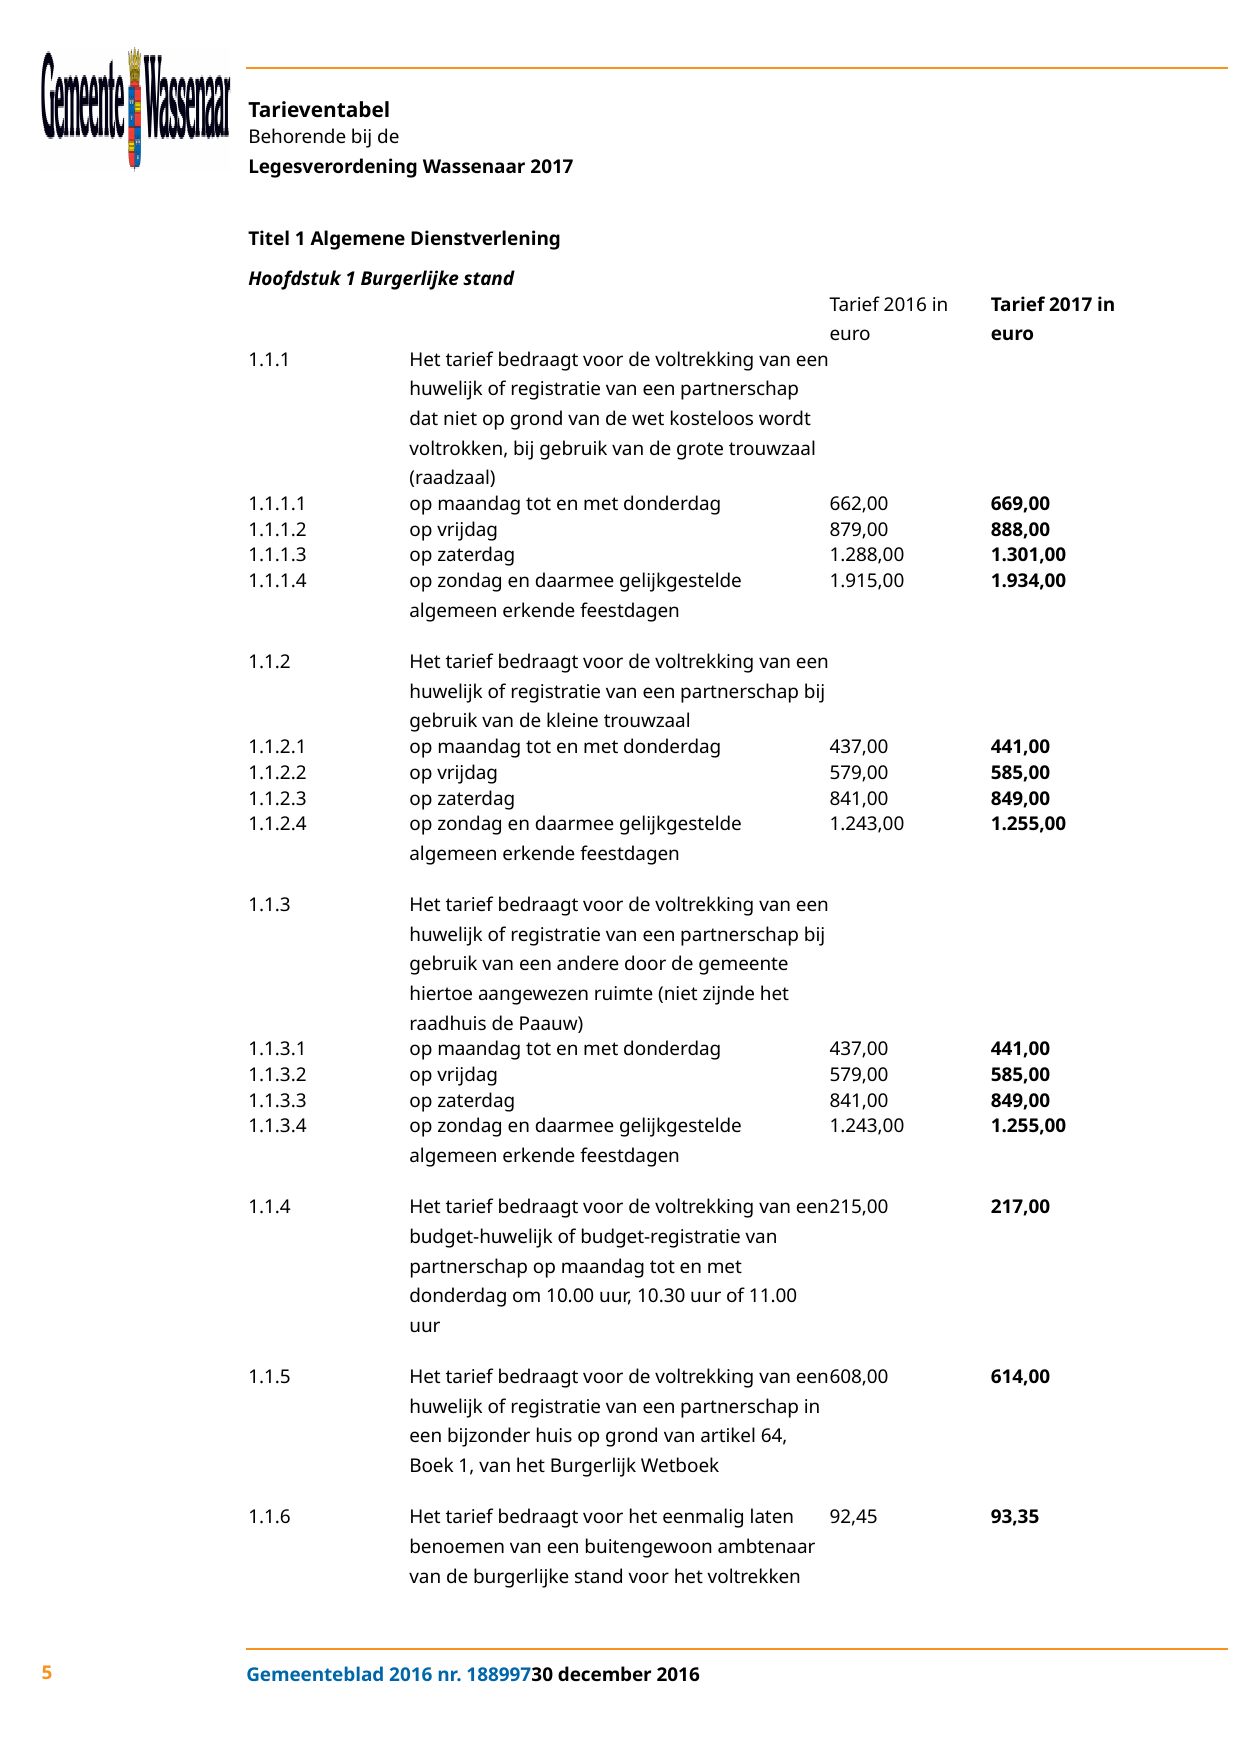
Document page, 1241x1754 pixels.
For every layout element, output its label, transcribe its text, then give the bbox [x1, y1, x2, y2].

table_cell [829, 1478, 991, 1504]
table_cell [248, 1338, 409, 1363]
table_cell [248, 1168, 409, 1194]
table_cell 1.255,00 [991, 1113, 1152, 1168]
table_cell [829, 648, 991, 733]
table_cell op zaterdag [409, 785, 829, 810]
table_cell 1.1.3.1 [248, 1036, 409, 1061]
table_cell 1.1.3 [248, 891, 409, 1036]
table_cell 669,00 [991, 490, 1152, 516]
table_cell 1.1.2.3 [248, 785, 409, 810]
table_cell 1.1.1.4 [248, 567, 409, 623]
table_cell 437,00 [829, 1036, 991, 1061]
table_cell 1.255,00 [991, 810, 1152, 866]
table_cell [409, 623, 829, 648]
table_cell [409, 1478, 829, 1504]
table_cell 849,00 [991, 1087, 1152, 1113]
table_cell op zaterdag [409, 542, 829, 567]
table_cell [991, 866, 1152, 891]
table_cell [248, 866, 409, 891]
table_cell op maandag tot en met donderdag [409, 1036, 829, 1061]
table_cell [829, 1338, 991, 1363]
table_cell op maandag tot en met donderdag [409, 490, 829, 516]
table_cell Het tarief bedraagt voor de voltrekking van een huwelijk of registratie van een partnerschap bij gebruik van een andere door de gemeente hiertoe aangewezen ruimte (niet zijnde het raadhuis de Paauw) [409, 891, 829, 1036]
table_cell 1.1.1.3 [248, 542, 409, 567]
table_cell 585,00 [991, 1061, 1152, 1087]
table_cell [409, 866, 829, 891]
table_cell 1.243,00 [829, 1113, 991, 1168]
table_cell 1.1.6 [248, 1504, 409, 1589]
table_cell Het tarief bedraagt voor het eenmalig laten benoemen van een buitengewoon ambtenaar van de burgerlijke stand voor het voltrekken [409, 1504, 829, 1589]
table_cell Het tarief bedraagt voor de voltrekking van een huwelijk of registratie van een partnerschap in een bijzonder huis op grond van artikel 64, Boek 1, van het Burgerlijk Wetboek [409, 1364, 829, 1478]
table_cell [991, 346, 1152, 490]
table_cell 1.1.1 [248, 346, 409, 490]
table_cell op maandag tot en met donderdag [409, 733, 829, 759]
table_cell [829, 891, 991, 1036]
table_cell [991, 648, 1152, 733]
picture [41, 47, 231, 172]
table_cell [991, 1478, 1152, 1504]
table_cell [829, 346, 991, 490]
table_cell 1.1.2.4 [248, 810, 409, 866]
table_cell 888,00 [991, 516, 1152, 542]
table_cell Het tarief bedraagt voor de voltrekking van een budget-huwelijk of budget-registratie van partnerschap op maandag tot en met donderdag om 10.00 uur, 10.30 uur of 11.00 uur [409, 1194, 829, 1338]
table_cell 1.1.5 [248, 1364, 409, 1478]
table_cell 1.1.2.1 [248, 733, 409, 759]
table_cell 217,00 [991, 1194, 1152, 1338]
table_cell 93,35 [991, 1504, 1152, 1589]
table_header [248, 291, 409, 346]
table_cell [409, 1338, 829, 1363]
text Tarieventabel [248, 95, 1152, 123]
table_cell 1.1.2 [248, 648, 409, 733]
table_cell 1.1.2.2 [248, 759, 409, 785]
table_cell 662,00 [829, 490, 991, 516]
table_header [409, 291, 829, 346]
table_cell op zondag en daarmee gelijkgestelde algemeen erkende feestdagen [409, 1113, 829, 1168]
table_cell [409, 1168, 829, 1194]
text Hoofdstuk 1 Burgerlijke stand [248, 265, 1152, 291]
table_header Tarief 2016 in euro [829, 291, 991, 346]
table_header Tarief 2017 in euro [991, 291, 1152, 346]
table_cell [248, 1478, 409, 1504]
table_cell 1.1.1.1 [248, 490, 409, 516]
table_cell 92,45 [829, 1504, 991, 1589]
table_cell 1.301,00 [991, 542, 1152, 567]
table_cell [829, 623, 991, 648]
table_cell 1.1.3.4 [248, 1113, 409, 1168]
table_cell op vrijdag [409, 1061, 829, 1087]
table_cell [991, 1168, 1152, 1194]
table_cell [991, 1338, 1152, 1363]
table_cell 1.1.1.2 [248, 516, 409, 542]
table_cell 441,00 [991, 733, 1152, 759]
table_cell 1.243,00 [829, 810, 991, 866]
table_cell op vrijdag [409, 516, 829, 542]
table_cell op vrijdag [409, 759, 829, 785]
table_cell 879,00 [829, 516, 991, 542]
table_cell 585,00 [991, 759, 1152, 785]
text Titel 1 Algemene Dienstverlening [248, 226, 1152, 251]
table_cell 441,00 [991, 1036, 1152, 1061]
table_cell 1.915,00 [829, 567, 991, 623]
table_cell [829, 1168, 991, 1194]
table_cell Het tarief bedraagt voor de voltrekking van een huwelijk of registratie van een partnerschap bij gebruik van de kleine trouwzaal [409, 648, 829, 733]
table_cell [829, 866, 991, 891]
table_cell op zondag en daarmee gelijkgestelde algemeen erkende feestdagen [409, 810, 829, 866]
table_cell [248, 623, 409, 648]
table_cell 579,00 [829, 759, 991, 785]
table_cell 1.1.4 [248, 1194, 409, 1338]
table_cell 849,00 [991, 785, 1152, 810]
table_cell op zaterdag [409, 1087, 829, 1113]
table_cell [991, 891, 1152, 1036]
table_cell [991, 623, 1152, 648]
table_cell 1.934,00 [991, 567, 1152, 623]
table_cell 608,00 [829, 1364, 991, 1478]
table_cell 1.288,00 [829, 542, 991, 567]
table_cell 614,00 [991, 1364, 1152, 1478]
table_cell 1.1.3.2 [248, 1061, 409, 1087]
table_cell 841,00 [829, 1087, 991, 1113]
table_cell 1.1.3.3 [248, 1087, 409, 1113]
table_cell 437,00 [829, 733, 991, 759]
text Behorende bij de [248, 123, 1152, 149]
table_cell 579,00 [829, 1061, 991, 1087]
table_cell 841,00 [829, 785, 991, 810]
table_cell 215,00 [829, 1194, 991, 1338]
text Legesverordening Wassenaar 2017 [248, 153, 1152, 179]
table_cell Het tarief bedraagt voor de voltrekking van een huwelijk of registratie van een partnerschap dat niet op grond van de wet kosteloos wordt voltrokken, bij gebruik van de grote trouwzaal (raadzaal) [409, 346, 829, 490]
table_cell op zondag en daarmee gelijkgestelde algemeen erkende feestdagen [409, 567, 829, 623]
